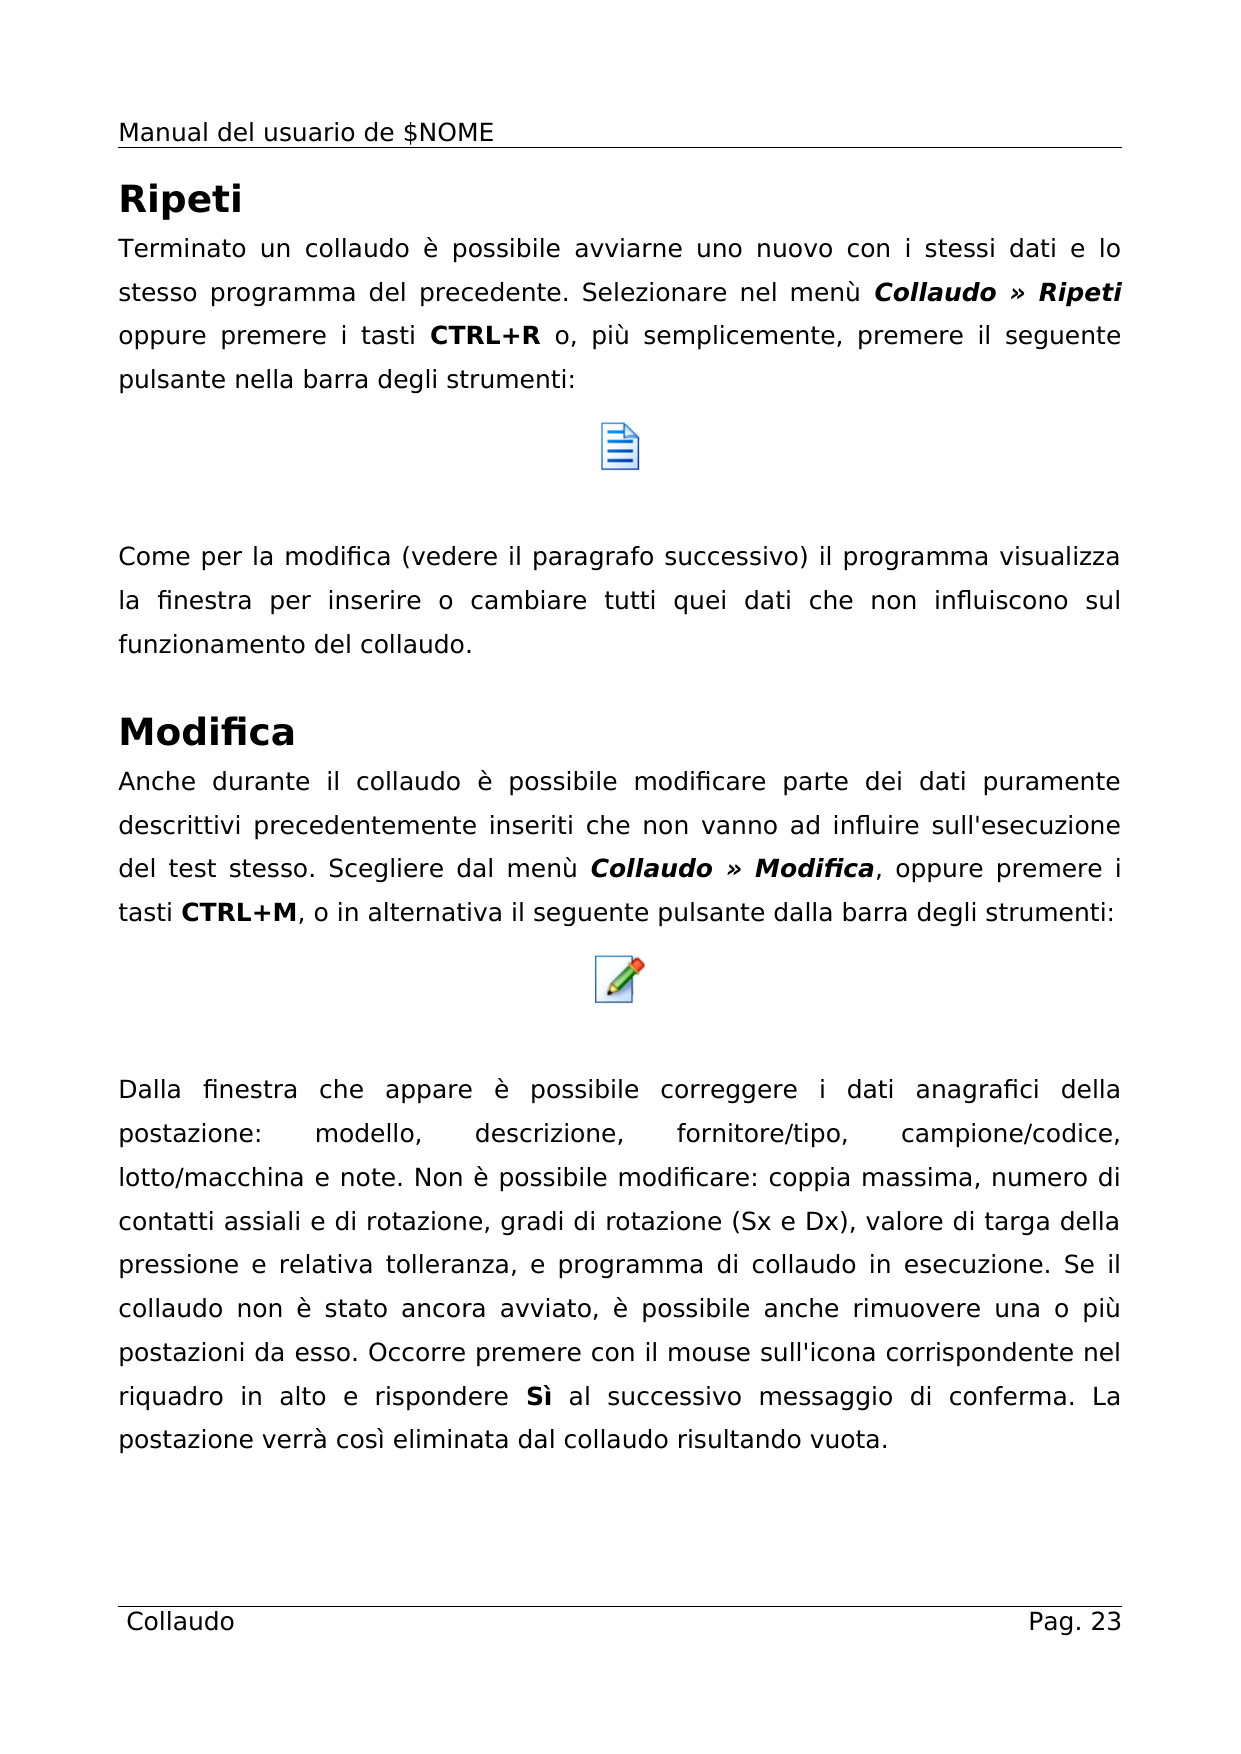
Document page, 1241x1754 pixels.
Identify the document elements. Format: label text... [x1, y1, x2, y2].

text Come per la modifica (vedere il paragrafo successivo) il programma visualizza la finestra per inserire o cambiare tutti quei dati che non influiscono sul funzionamento del collaudo. [118, 542, 1122, 659]
text Dalla finestra che appare è possibile correggere i dati anagrafici della postazione: modello, descrizione, fornitore/tipo, campione/codice, lotto/macchina e note. Non è possibile modificare: coppia massima, numero di contatti assiali e di rotazione, gradi di rotazione (Sx e Dx), valore di targa della pressione e relativa tolleranza, e programma di collaudo in esecuzione. Se il collaudo non è stato ancora avviato, è possibile anche rimuovere una o più postazioni da esso. Occorre premere con il mouse sull'icona corrispondente nel riquadro in alto e rispondere Sì al successivo messaggio di conferma. La postazione verrà così eliminata dal collaudo risultando vuota. [118, 1076, 1122, 1455]
picture [595, 421, 645, 472]
text Anche durante il collaudo è possibile modificare parte dei dati puramente descrittivi precedentemente inseriti che non vanno ad influire sull'esecuzione del test stesso. Scegliere dal menù Collaudo » Modifica, oppure premere i tasti CTRL+M, o in alternativa il seguente pulsante dalla barra degli strumenti: [118, 767, 1122, 928]
subtitle Ripeti [118, 178, 1122, 221]
subtitle Modifica [118, 711, 1122, 755]
picture [595, 954, 645, 1005]
text Terminato un collaudo è possibile avviarne uno nuovo con i stessi dati e lo stesso programma del precedente. Selezionare nel menù Collaudo » Ripeti oppure premere i tasti CTRL+R o, più semplicemente, premere il seguente pulsante nella barra degli strumenti: [118, 234, 1122, 394]
